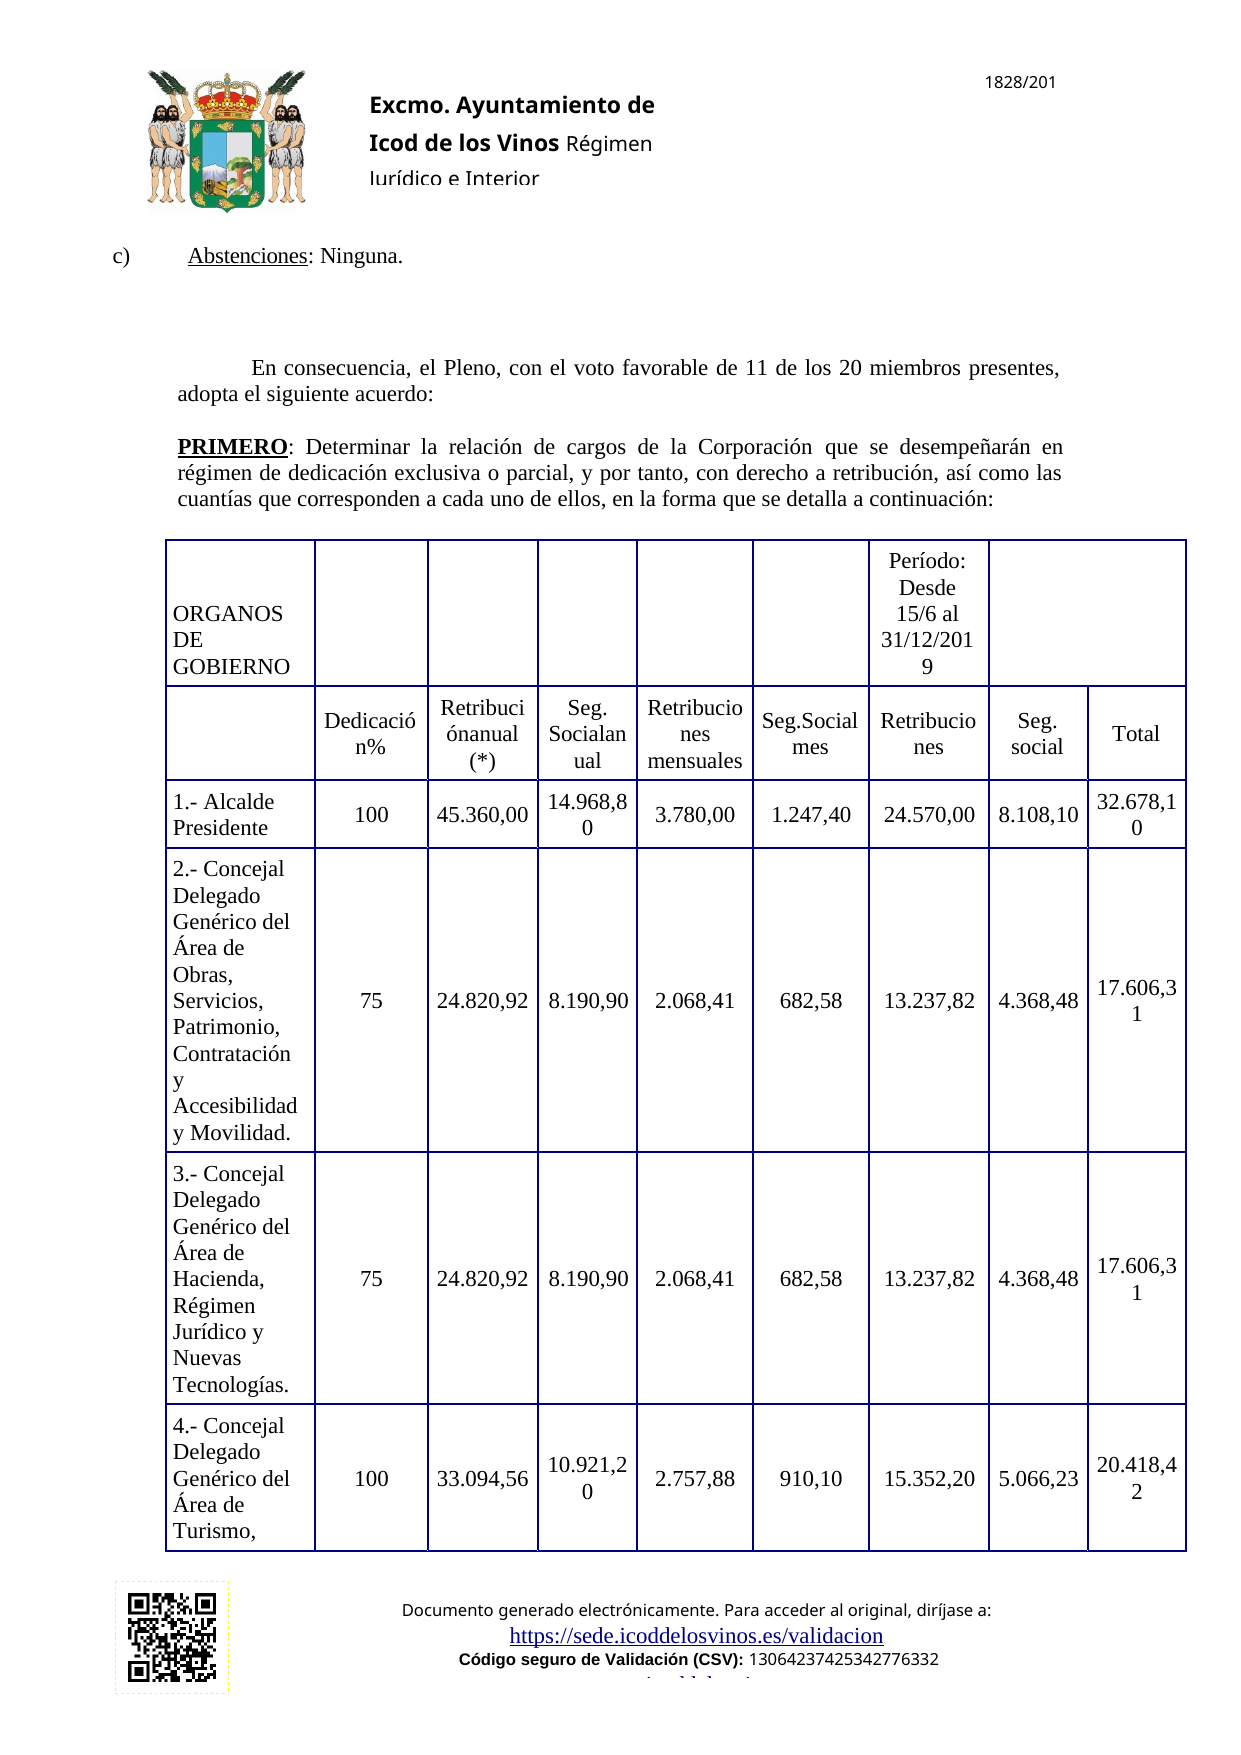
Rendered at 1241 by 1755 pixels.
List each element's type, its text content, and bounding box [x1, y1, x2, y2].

table_cell 33.094,56 [429, 1405, 537, 1549]
table_cell 8.108,10 [990, 781, 1087, 846]
table_cell 1.247,40 [754, 781, 868, 846]
table_cell 100 [316, 1405, 427, 1549]
table_header [539, 541, 636, 685]
table_cell 17.606,3 1 [1089, 849, 1185, 1151]
table_cell 75 [316, 1153, 427, 1403]
text En consecuencia, el Pleno, con el voto favorable de 11 de los 20 miembros presentes, adopta el siguiente acuerdo: [177, 354, 1064, 406]
table_cell 10.921,2 0 [539, 1405, 636, 1549]
table_cell 45.360,00 [429, 781, 537, 846]
table_cell Seg.Social mes [754, 687, 868, 779]
picture [128, 1593, 216, 1682]
table_cell 17.606,3 1 [1089, 1153, 1185, 1403]
table_header [429, 541, 537, 685]
list Abstenciones: Ninguna. [112, 242, 1197, 268]
table_cell Retribucio nes mensuales [638, 687, 752, 779]
table_cell 4.- Concejal Delegado Genérico del Área de Turismo, [167, 1405, 314, 1549]
table_cell 15.352,20 [870, 1405, 988, 1549]
text PRIMERO: Determinar la relación de cargos de la Corporación que se desempeñarán en régimen de dedicación exclusiva o parcial, y por tanto, con derecho a retribución, así como las cuantías que corresponden a cada uno de ellos, en la forma que se detalla a continuación: [177, 433, 1064, 512]
table_cell 910,10 [754, 1405, 868, 1549]
picture [147, 70, 306, 213]
table_cell 682,58 [754, 1153, 868, 1403]
table_cell 24.820,92 [429, 849, 537, 1151]
table_cell 1.- Alcalde Presidente [167, 781, 314, 846]
table_cell 682,58 [754, 849, 868, 1151]
table_cell 3.- Concejal Delegado Genérico del Área de Hacienda, Régimen Jurídico y Nuevas Tecnologías. [167, 1153, 314, 1403]
table_cell 32.678,1 0 [1089, 781, 1185, 846]
table_cell 100 [316, 781, 427, 846]
table_cell 4.368,48 [990, 849, 1087, 1151]
table_header ORGANOS DE GOBIERNO [167, 541, 314, 685]
table_cell 2.757,88 [638, 1405, 752, 1549]
table_cell 4.368,48 [990, 1153, 1087, 1403]
table_header [638, 541, 752, 685]
table_cell 14.968,8 0 [539, 781, 636, 846]
table_cell 2.068,41 [638, 1153, 752, 1403]
table_cell 8.190,90 [539, 849, 636, 1151]
table_cell Seg. social [990, 687, 1087, 779]
table_cell 13.237,82 [870, 1153, 988, 1403]
table_header [754, 541, 868, 685]
table_cell Dedicació n% [316, 687, 427, 779]
table_header [316, 541, 427, 685]
table_cell Retribucio nes [870, 687, 988, 779]
table_cell 24.820,92 [429, 1153, 537, 1403]
table_cell 3.780,00 [638, 781, 752, 846]
table_cell 8.190,90 [539, 1153, 636, 1403]
table_cell 13.237,82 [870, 849, 988, 1151]
table_cell Retribuci ónanual (*) [429, 687, 537, 779]
table_cell 2.068,41 [638, 849, 752, 1151]
table_cell [167, 687, 314, 779]
table_cell Seg. Socialan ual [539, 687, 636, 779]
table_header [990, 541, 1185, 685]
table_cell 75 [316, 849, 427, 1151]
table_header Período: Desde 15/6 al 31/12/201 9 [870, 541, 988, 685]
table_cell Total [1089, 687, 1185, 779]
table_cell 5.066,23 [990, 1405, 1087, 1549]
table_cell 20.418,4 2 [1089, 1405, 1185, 1549]
table_cell 24.570,00 [870, 781, 988, 846]
table_cell 2.- Concejal Delegado Genérico del Área de Obras, Servicios, Patrimonio, Contratación y Accesibilidad y Movilidad. [167, 849, 314, 1151]
